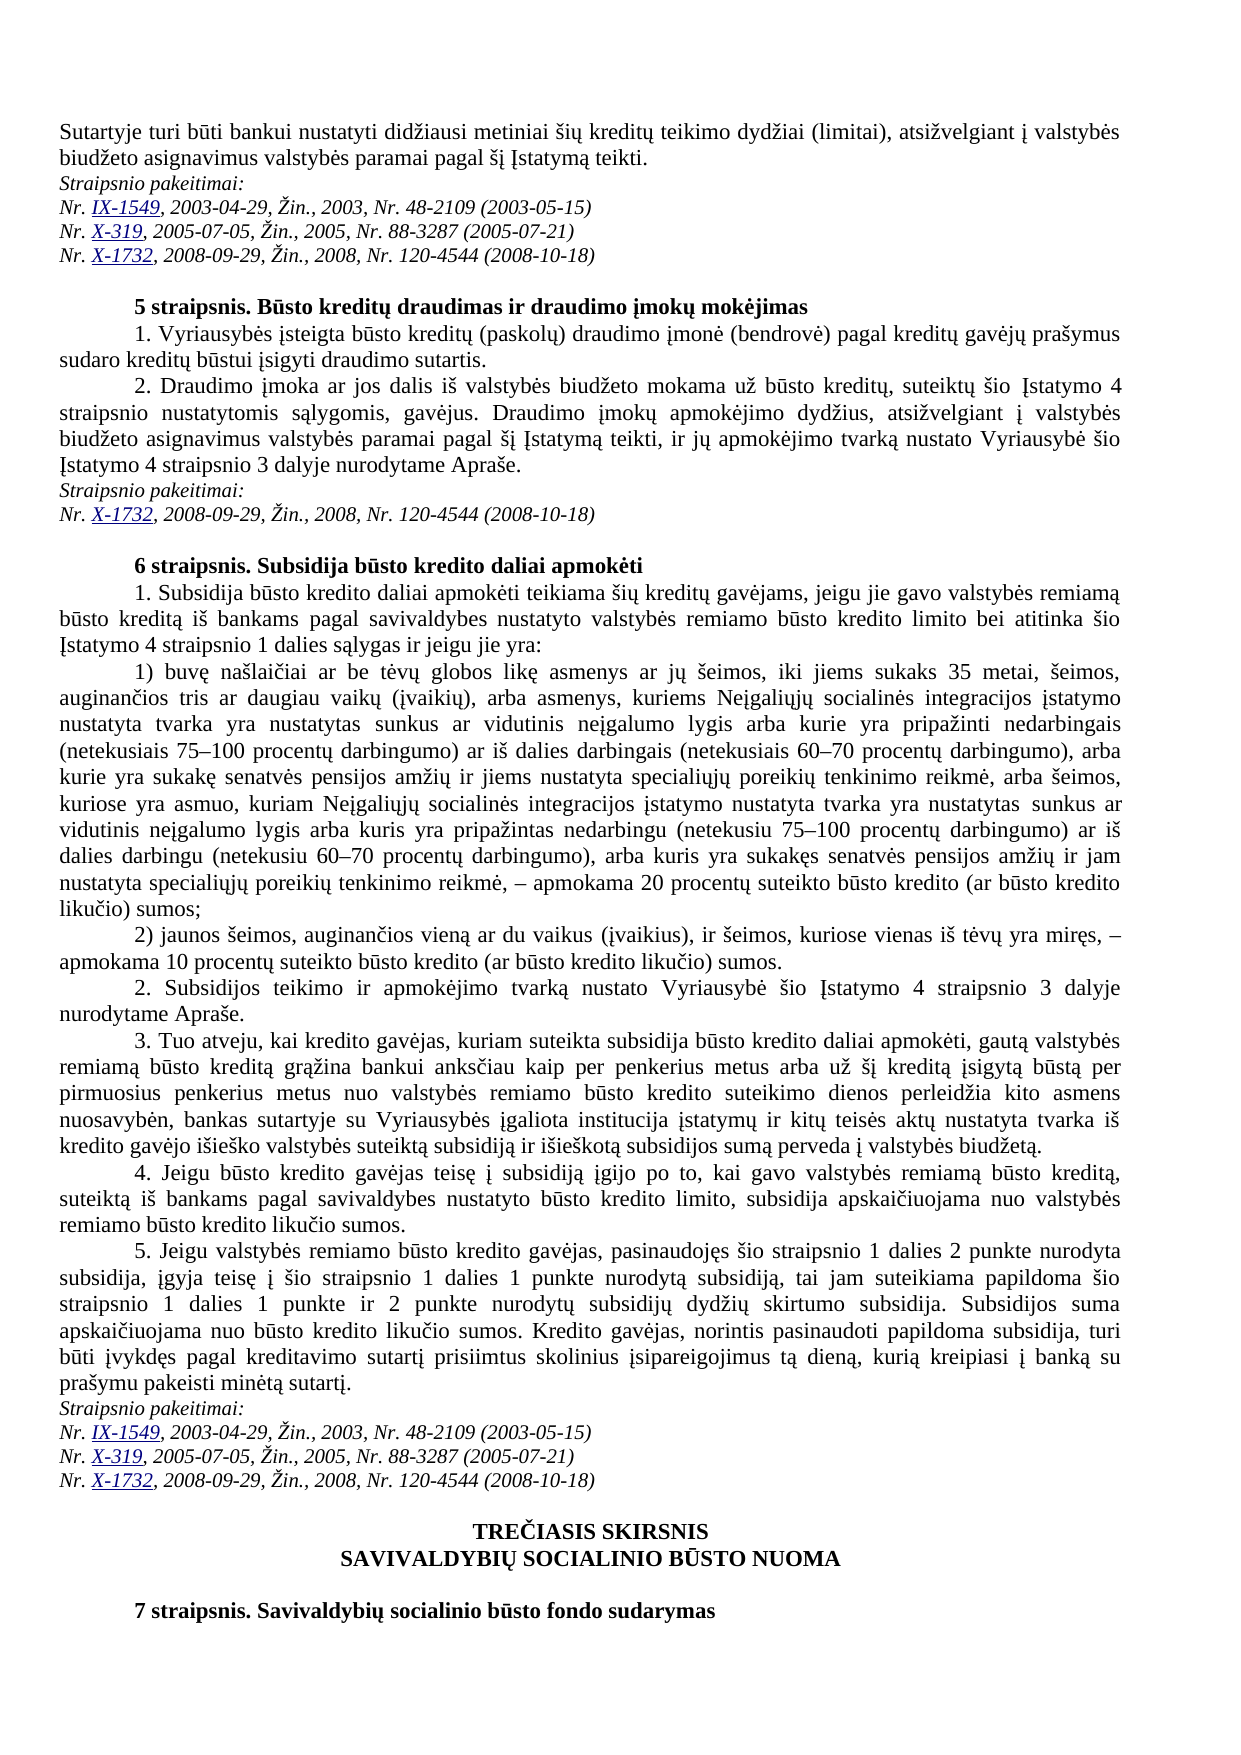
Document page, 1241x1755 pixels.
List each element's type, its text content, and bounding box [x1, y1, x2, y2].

text 4. Jeigu būsto kredito gavėjas teisę į subsidiją įgijo po to, kai gavo valstybės remiamą būsto kreditą, suteiktą iš bankams pagal savivaldybes nustatyto būsto kredito limito, subsidija apskaičiuojama nuo valstybės remiamo būsto kredito likučio sumos. [59, 1158, 1122, 1238]
subtitle TREČIASIS SKIRSNIS [59, 1518, 1122, 1545]
text 1) buvę našlaičiai ar be tėvų globos likę asmenys ar jų šeimos, iki jiems sukaks 35 metai, šeimos, auginančios tris ar daugiau vaikų (įvaikių), arba asmenys, kuriems Neįgaliųjų socialinės integracijos įstatymo nustatyta tvarka yra nustatytas sunkus ar vidutinis neįgalumo lygis arba kurie yra pripažinti nedarbingais (netekusiais 75–100 procentų darbingumo) ar iš dalies darbingais (netekusiais 60–70 procentų darbingumo), arba kurie yra sukakę senatvės pensijos amžių ir jiems nustatyta specialiųjų poreikių tenkinimo reikmė, arba šeimos, kuriose yra asmuo, kuriam Neįgaliųjų socialinės integracijos įstatymo nustatyta tvarka yra nustatytas sunkus ar vidutinis neįgalumo lygis arba kuris yra pripažintas nedarbingu (netekusiu 75–100 procentų darbingumo) ar iš dalies darbingu (netekusiu 60–70 procentų darbingumo), arba kuris yra sukakęs senatvės pensijos amžių ir jam nustatyta specialiųjų poreikių tenkinimo reikmė, – apmokama 20 procentų suteikto būsto kredito (ar būsto kredito likučio) sumos; [59, 658, 1122, 921]
text Nr. X-1732, 2008-09-29, Žin., 2008, Nr. 120-4544 (2008-10-18) [59, 1468, 1122, 1492]
text 7 straipsnis. Savivaldybių socialinio būsto fondo sudarymas [59, 1597, 1122, 1624]
text Straipsnio pakeitimai: [59, 1396, 1122, 1420]
text Straipsnio pakeitimai: [59, 478, 1122, 502]
text 5 straipsnis. Būsto kreditų draudimas ir draudimo įmokų mokėjimas [59, 293, 1122, 320]
text 2) jaunos šeimos, auginančios vieną ar du vaikus (įvaikius), ir šeimos, kuriose vienas iš tėvų yra miręs, – apmokama 10 procentų suteikto būsto kredito (ar būsto kredito likučio) sumos. [59, 921, 1122, 974]
text 1. Vyriausybės įsteigta būsto kreditų (paskolų) draudimo įmonė (bendrovė) pagal kreditų gavėjų prašymus sudaro kreditų būstui įsigyti draudimo sutartis. [59, 320, 1122, 372]
text Nr. X-319, 2005-07-05, Žin., 2005, Nr. 88-3287 (2005-07-21) [59, 1444, 1122, 1468]
text Nr. IX-1549, 2003-04-29, Žin., 2003, Nr. 48-2109 (2003-05-15) [59, 195, 1122, 219]
text 6 straipsnis. Subsidija būsto kredito daliai apmokėti [59, 552, 1122, 579]
text Sutartyje turi būti bankui nustatyti didžiausi metiniai šių kreditų teikimo dydžiai (limitai), atsižvelgiant į valstybės biudžeto asignavimus valstybės paramai pagal šį Įstatymą teikti. [59, 118, 1122, 171]
text Nr. X-1732, 2008-09-29, Žin., 2008, Nr. 120-4544 (2008-10-18) [59, 502, 1122, 526]
text Straipsnio pakeitimai: [59, 171, 1122, 195]
text 2. Draudimo įmoka ar jos dalis iš valstybės biudžeto mokama už būsto kreditų, suteiktų šio Įstatymo 4 straipsnio nustatytomis sąlygomis, gavėjus. Draudimo įmokų apmokėjimo dydžius, atsižvelgiant į valstybės biudžeto asignavimus valstybės paramai pagal šį Įstatymą teikti, ir jų apmokėjimo tvarką nustato Vyriausybė šio Įstatymo 4 straipsnio 3 dalyje nurodytame Apraše. [59, 372, 1122, 478]
text Nr. X-319, 2005-07-05, Žin., 2005, Nr. 88-3287 (2005-07-21) [59, 219, 1122, 243]
text Nr. IX-1549, 2003-04-29, Žin., 2003, Nr. 48-2109 (2003-05-15) [59, 1420, 1122, 1444]
text 3. Tuo atveju, kai kredito gavėjas, kuriam suteikta subsidija būsto kredito daliai apmokėti, gautą valstybės remiamą būsto kreditą grąžina bankui anksčiau kaip per penkerius metus arba už šį kreditą įsigytą būstą per pirmuosius penkerius metus nuo valstybės remiamo būsto kredito suteikimo dienos perleidžia kito asmens nuosavybėn, bankas sutartyje su Vyriausybės įgaliota institucija įstatymų ir kitų teisės aktų nustatyta tvarka iš kredito gavėjo išieško valstybės suteiktą subsidiją ir išieškotą subsidijos sumą perveda į valstybės biudžetą. [59, 1027, 1122, 1158]
text 5. Jeigu valstybės remiamo būsto kredito gavėjas, pasinaudojęs šio straipsnio 1 dalies 2 punkte nurodyta subsidija, įgyja teisę į šio straipsnio 1 dalies 1 punkte nurodytą subsidiją, tai jam suteikiama papildoma šio straipsnio 1 dalies 1 punkte ir 2 punkte nurodytų subsidijų dydžių skirtumo subsidija. Subsidijos suma apskaičiuojama nuo būsto kredito likučio sumos. Kredito gavėjas, norintis pasinaudoti papildoma subsidija, turi būti įvykdęs pagal kreditavimo sutartį prisiimtus skolinius įsipareigojimus tą dieną, kurią kreipiasi į banką su prašymu pakeisti minėtą sutartį. [59, 1238, 1122, 1396]
text Nr. X-1732, 2008-09-29, Žin., 2008, Nr. 120-4544 (2008-10-18) [59, 243, 1122, 267]
text 2. Subsidijos teikimo ir apmokėjimo tvarką nustato Vyriausybė šio Įstatymo 4 straipsnio 3 dalyje nurodytame Apraše. [59, 974, 1122, 1027]
text SAVIVALDYBIŲ SOCIALINIO BŪSTO NUOMA [59, 1545, 1122, 1571]
text 1. Subsidija būsto kredito daliai apmokėti teikiama šių kreditų gavėjams, jeigu jie gavo valstybės remiamą būsto kreditą iš bankams pagal savivaldybes nustatyto valstybės remiamo būsto kredito limito bei atitinka šio Įstatymo 4 straipsnio 1 dalies sąlygas ir jeigu jie yra: [59, 579, 1122, 658]
